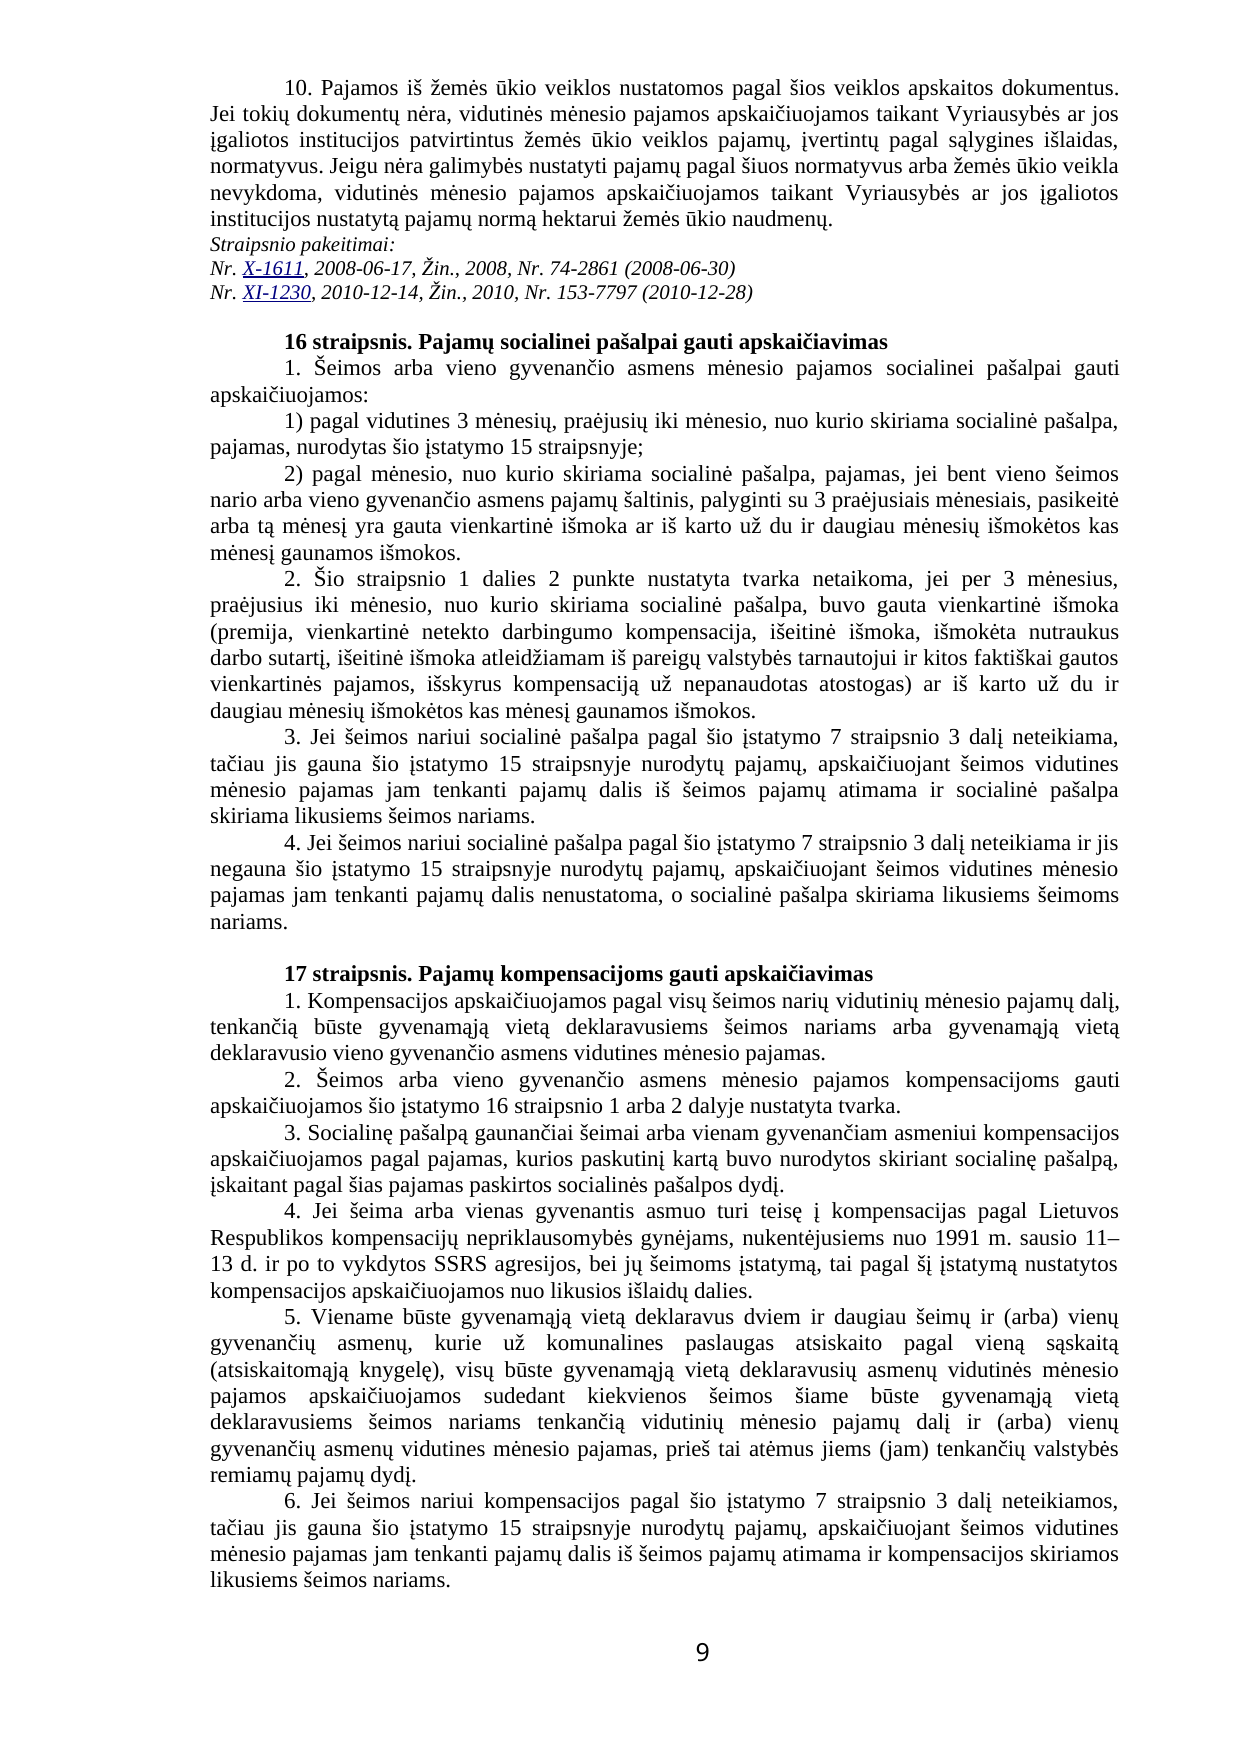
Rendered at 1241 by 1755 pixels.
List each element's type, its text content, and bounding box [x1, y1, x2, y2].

text 4. Jei šeimos nariui socialinė pašalpa pagal šio įstatymo 7 straipsnio 3 dalį neteikiama ir jis negauna šio įstatymo 15 straipsnyje nurodytų pajamų, apskaičiuojant šeimos vidutines mėnesio pajamas jam tenkanti pajamų dalis nenustatoma, o socialinė pašalpa skiriama likusiems šeimoms nariams. [210, 829, 1120, 934]
text 2. Šio straipsnio 1 dalies 2 punkte nustatyta tvarka netaikoma, jei per 3 mėnesius, praėjusius iki mėnesio, nuo kurio skiriama socialinė pašalpa, buvo gauta vienkartinė išmoka (premija, vienkartinė netekto darbingumo kompensacija, išeitinė išmoka, išmokėta nutraukus darbo sutartį, išeitinė išmoka atleidžiamam iš pareigų valstybės tarnautojui ir kitos faktiškai gautos vienkartinės pajamos, išskyrus kompensaciją už nepanaudotas atostogas) ar iš karto už du ir daugiau mėnesių išmokėtos kas mėnesį gaunamos išmokos. [210, 565, 1120, 723]
text 4. Jei šeima arba vienas gyvenantis asmuo turi teisę į kompensacijas pagal Lietuvos Respublikos kompensacijų nepriklausomybės gynėjams, nukentėjusiems nuo 1991 m. sausio 11–13 d. ir po to vykdytos SSRS agresijos, bei jų šeimoms įstatymą, tai pagal šį įstatymą nustatytos kompensacijos apskaičiuojamos nuo likusios išlaidų dalies. [210, 1198, 1120, 1303]
text 2. Šeimos arba vieno gyvenančio asmens mėnesio pajamos kompensacijoms gauti apskaičiuojamos šio įstatymo 16 straipsnio 1 arba 2 dalyje nustatyta tvarka. [210, 1066, 1120, 1118]
text 16 straipsnis. Pajamų socialinei pašalpai gauti apskaičiavimas [210, 328, 1120, 354]
text 17 straipsnis. Pajamų kompensacijoms gauti apskaičiavimas [210, 960, 1120, 987]
text 2) pagal mėnesio, nuo kurio skiriama socialinė pašalpa, pajamas, jei bent vieno šeimos nario arba vieno gyvenančio asmens pajamų šaltinis, palyginti su 3 praėjusiais mėnesiais, pasikeitė arba tą mėnesį yra gauta vienkartinė išmoka ar iš karto už du ir daugiau mėnesių išmokėtos kas mėnesį gaunamos išmokos. [210, 460, 1120, 565]
text 1) pagal vidutines 3 mėnesių, praėjusių iki mėnesio, nuo kurio skiriama socialinė pašalpa, pajamas, nurodytas šio įstatymo 15 straipsnyje; [210, 407, 1120, 460]
text 10. Pajamos iš žemės ūkio veiklos nustatomos pagal šios veiklos apskaitos dokumentus. Jei tokių dokumentų nėra, vidutinės mėnesio pajamos apskaičiuojamos taikant Vyriausybės ar jos įgaliotos institucijos patvirtintus žemės ūkio veiklos pajamų, įvertintų pagal sąlygines išlaidas, normatyvus. Jeigu nėra galimybės nustatyti pajamų pagal šiuos normatyvus arba žemės ūkio veikla nevykdoma, vidutinės mėnesio pajamos apskaičiuojamos taikant Vyriausybės ar jos įgaliotos institucijos nustatytą pajamų normą hektarui žemės ūkio naudmenų. [210, 73, 1120, 232]
text Nr. XI-1230, 2010-12-14, Žin., 2010, Nr. 153-7797 (2010-12-28) [210, 280, 1120, 304]
text Straipsnio pakeitimai: [210, 232, 1120, 256]
text 5. Viename būste gyvenamąją vietą deklaravus dviem ir daugiau šeimų ir (arba) vienų gyvenančių asmenų, kurie už komunalines paslaugas atsiskaito pagal vieną sąskaitą (atsiskaitomąją knygelę), visų būste gyvenamąją vietą deklaravusių asmenų vidutinės mėnesio pajamos apskaičiuojamos sudedant kiekvienos šeimos šiame būste gyvenamąją vietą deklaravusiems šeimos nariams tenkančią vidutinių mėnesio pajamų dalį ir (arba) vienų gyvenančių asmenų vidutines mėnesio pajamas, prieš tai atėmus jiems (jam) tenkančių valstybės remiamų pajamų dydį. [210, 1303, 1120, 1487]
text 1. Šeimos arba vieno gyvenančio asmens mėnesio pajamos socialinei pašalpai gauti apskaičiuojamos: [210, 354, 1120, 407]
text 3. Jei šeimos nariui socialinė pašalpa pagal šio įstatymo 7 straipsnio 3 dalį neteikiama, tačiau jis gauna šio įstatymo 15 straipsnyje nurodytų pajamų, apskaičiuojant šeimos vidutines mėnesio pajamas jam tenkanti pajamų dalis iš šeimos pajamų atimama ir socialinė pašalpa skiriama likusiems šeimos nariams. [210, 723, 1120, 829]
text 6. Jei šeimos nariui kompensacijos pagal šio įstatymo 7 straipsnio 3 dalį neteikiamos, tačiau jis gauna šio įstatymo 15 straipsnyje nurodytų pajamų, apskaičiuojant šeimos vidutines mėnesio pajamas jam tenkanti pajamų dalis iš šeimos pajamų atimama ir kompensacijos skiriamos likusiems šeimos nariams. [210, 1487, 1120, 1593]
text 3. Socialinę pašalpą gaunančiai šeimai arba vienam gyvenančiam asmeniui kompensacijos apskaičiuojamos pagal pajamas, kurios paskutinį kartą buvo nurodytos skiriant socialinę pašalpą, įskaitant pagal šias pajamas paskirtos socialinės pašalpos dydį. [210, 1118, 1120, 1198]
text Nr. X-1611, 2008-06-17, Žin., 2008, Nr. 74-2861 (2008-06-30) [210, 256, 1120, 280]
text 1. Kompensacijos apskaičiuojamos pagal visų šeimos narių vidutinių mėnesio pajamų dalį, tenkančią būste gyvenamąją vietą deklaravusiems šeimos nariams arba gyvenamąją vietą deklaravusio vieno gyvenančio asmens vidutines mėnesio pajamas. [210, 987, 1120, 1066]
